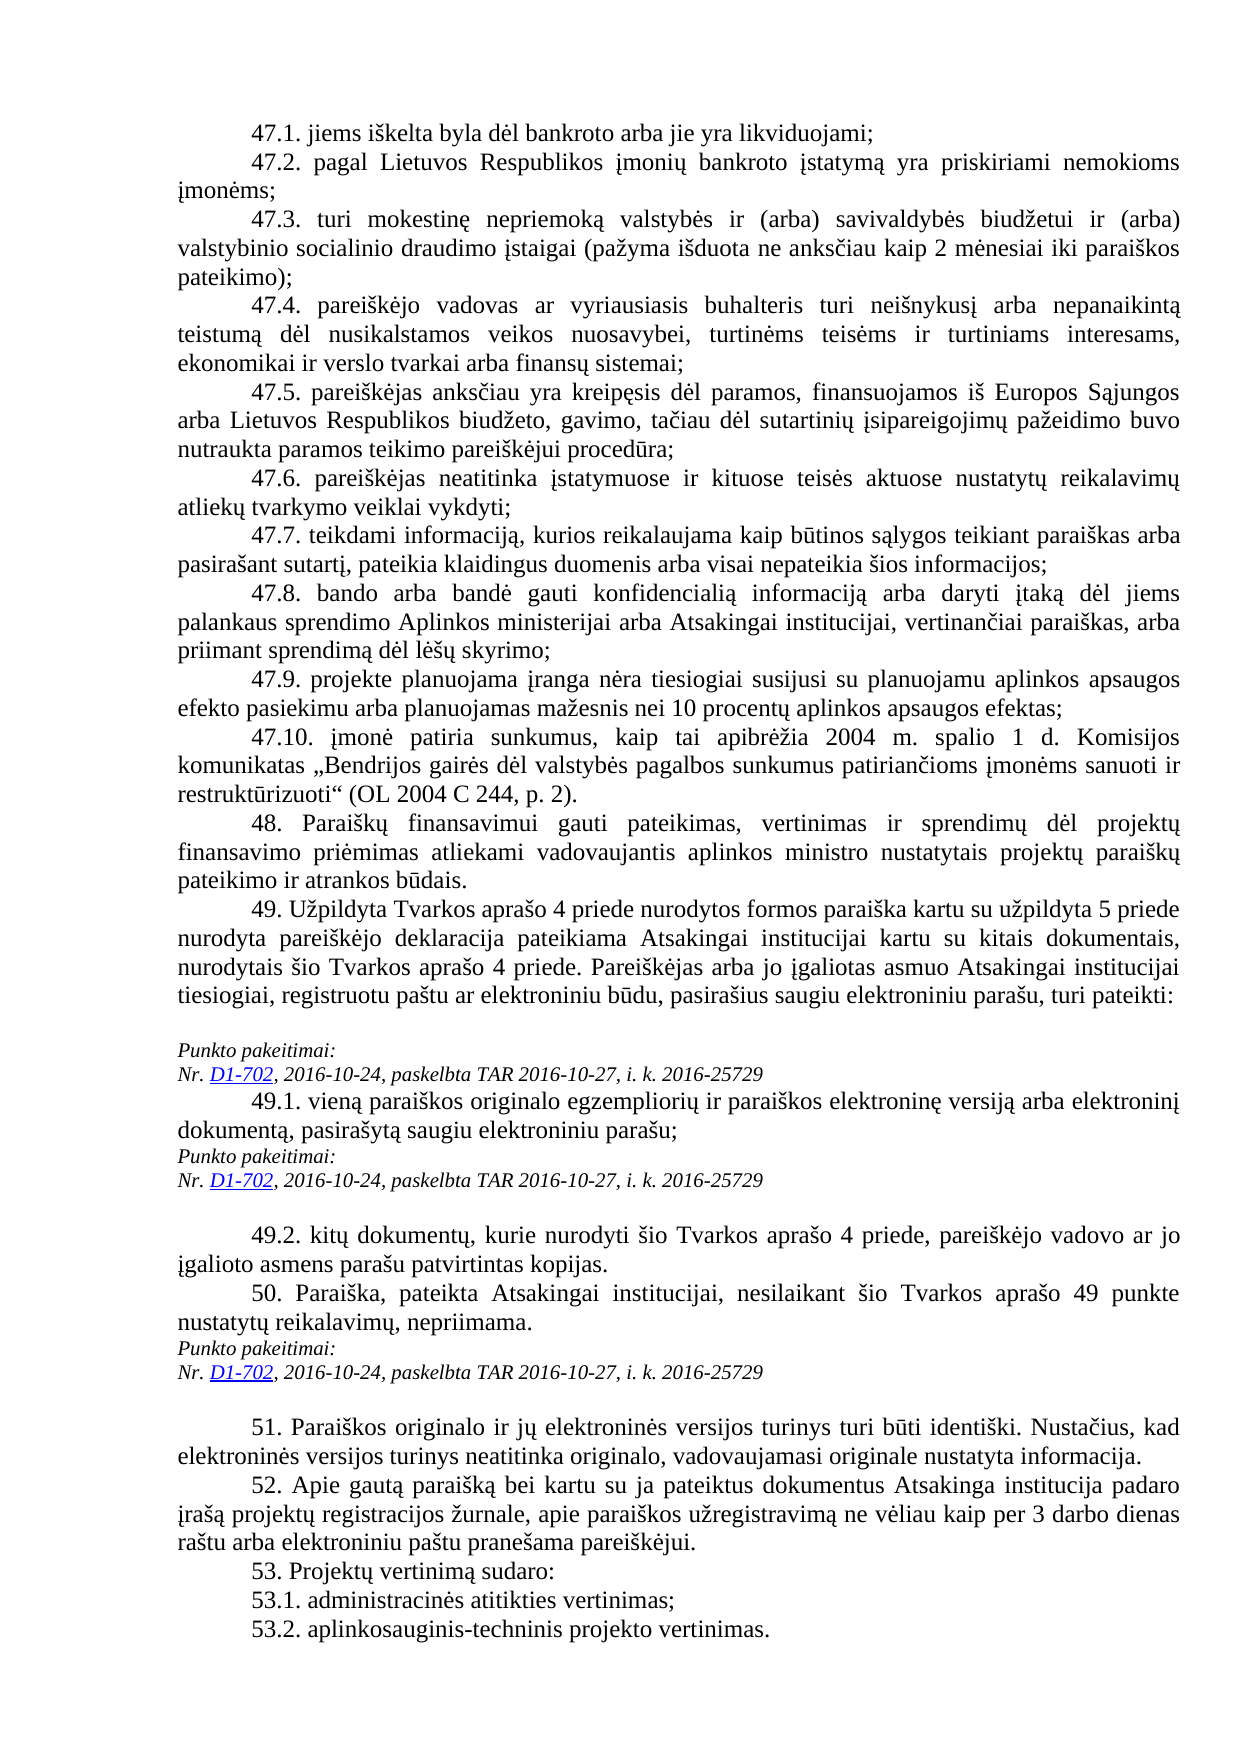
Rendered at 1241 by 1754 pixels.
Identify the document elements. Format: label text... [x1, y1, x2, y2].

text 47.6. pareiškėjas neatitinka įstatymuose ir kituose teisės aktuose nustatytų reikalavimų atliekų tvarkymo veiklai vykdyti; [177, 463, 1181, 521]
text Nr. D1-702, 2016-10-24, paskelbta TAR 2016-10-27, i. k. 2016-25729 [177, 1360, 1181, 1384]
text 47.4. pareiškėjo vadovas ar vyriausiasis buhalteris turi neišnykusį arba nepanaikintą teistumą dėl nusikalstamos veikos nuosavybei, turtinėms teisėms ir turtiniams interesams, ekonomikai ir verslo tvarkai arba finansų sistemai; [177, 291, 1181, 377]
text 50. Paraiška, pateikta Atsakingai institucijai, nesilaikant šio Tvarkos aprašo 49 punkte nustatytų reikalavimų, nepriimama. [177, 1278, 1181, 1336]
text 53. Projektų vertinimą sudaro: [177, 1556, 1181, 1585]
text 47.1. jiems iškelta byla dėl bankroto arba jie yra likviduojami; [177, 118, 1181, 147]
text 48. Paraiškų finansavimui gauti pateikimas, vertinimas ir sprendimų dėl projektų finansavimo priėmimas atliekami vadovaujantis aplinkos ministro nustatytais projektų paraiškų pateikimo ir atrankos būdais. [177, 808, 1181, 894]
text 47.9. projekte planuojama įranga nėra tiesiogiai susijusi su planuojamu aplinkos apsaugos efekto pasiekimu arba planuojamas mažesnis nei 10 procentų aplinkos apsaugos efektas; [177, 664, 1181, 722]
text Punkto pakeitimai: [177, 1038, 1181, 1062]
text 49. Užpildyta Tvarkos aprašo 4 priede nurodytos formos paraiška kartu su užpildyta 5 priede nurodyta pareiškėjo deklaracija pateikiama Atsakingai institucijai kartu su kitais dokumentais, nurodytais šio Tvarkos aprašo 4 priede. Pareiškėjas arba jo įgaliotas asmuo Atsakingai institucijai tiesiogiai, registruotu paštu ar elektroniniu būdu, pasirašius saugiu elektroniniu parašu, turi pateikti: [177, 894, 1181, 1009]
text 53.2. aplinkosauginis-techninis projekto vertinimas. [177, 1614, 1181, 1642]
text 47.7. teikdami informaciją, kurios reikalaujama kaip būtinos sąlygos teikiant paraiškas arba pasirašant sutartį, pateikia klaidingus duomenis arba visai nepateikia šios informacijos; [177, 521, 1181, 578]
text Punkto pakeitimai: [177, 1144, 1181, 1168]
text 47.5. pareiškėjas anksčiau yra kreipęsis dėl paramos, finansuojamos iš Europos Sąjungos arba Lietuvos Respublikos biudžeto, gavimo, tačiau dėl sutartinių įsipareigojimų pažeidimo buvo nutraukta paramos teikimo pareiškėjui procedūra; [177, 377, 1181, 463]
text 47.2. pagal Lietuvos Respublikos įmonių bankroto įstatymą yra priskiriami nemokioms įmonėms; [177, 147, 1181, 204]
text 49.2. kitų dokumentų, kurie nurodyti šio Tvarkos aprašo 4 priede, pareiškėjo vadovo ar jo įgalioto asmens parašu patvirtintas kopijas. [177, 1221, 1181, 1278]
text Nr. D1-702, 2016-10-24, paskelbta TAR 2016-10-27, i. k. 2016-25729 [177, 1062, 1181, 1086]
text 53.1. administracinės atitikties vertinimas; [177, 1585, 1181, 1614]
text 49.1. vieną paraiškos originalo egzempliorių ir paraiškos elektroninę versiją arba elektroninį dokumentą, pasirašytą saugiu elektroniniu parašu; [177, 1086, 1181, 1144]
text 47.8. bando arba bandė gauti konfidencialią informaciją arba daryti įtaką dėl jiems palankaus sprendimo Aplinkos ministerijai arba Atsakingai institucijai, vertinančiai paraiškas, arba priimant sprendimą dėl lėšų skyrimo; [177, 578, 1181, 664]
text 47.3. turi mokestinę nepriemoką valstybės ir (arba) savivaldybės biudžetui ir (arba) valstybinio socialinio draudimo įstaigai (pažyma išduota ne anksčiau kaip 2 mėnesiai iki paraiškos pateikimo); [177, 204, 1181, 291]
text Nr. D1-702, 2016-10-24, paskelbta TAR 2016-10-27, i. k. 2016-25729 [177, 1168, 1181, 1192]
text Punkto pakeitimai: [177, 1336, 1181, 1360]
text 47.10. įmonė patiria sunkumus, kaip tai apibrėžia 2004 m. spalio 1 d. Komisijos komunikatas „Bendrijos gairės dėl valstybės pagalbos sunkumus patiriančioms įmonėms sanuoti ir restruktūrizuoti“ (OL 2004 C 244, p. 2). [177, 722, 1181, 808]
text 52. Apie gautą paraišką bei kartu su ja pateiktus dokumentus Atsakinga institucija padaro įrašą projektų registracijos žurnale, apie paraiškos užregistravimą ne vėliau kaip per 3 darbo dienas raštu arba elektroniniu paštu pranešama pareiškėjui. [177, 1470, 1181, 1556]
text 51. Paraiškos originalo ir jų elektroninės versijos turinys turi būti identiški. Nustačius, kad elektroninės versijos turinys neatitinka originalo, vadovaujamasi originale nustatyta informacija. [177, 1412, 1181, 1470]
